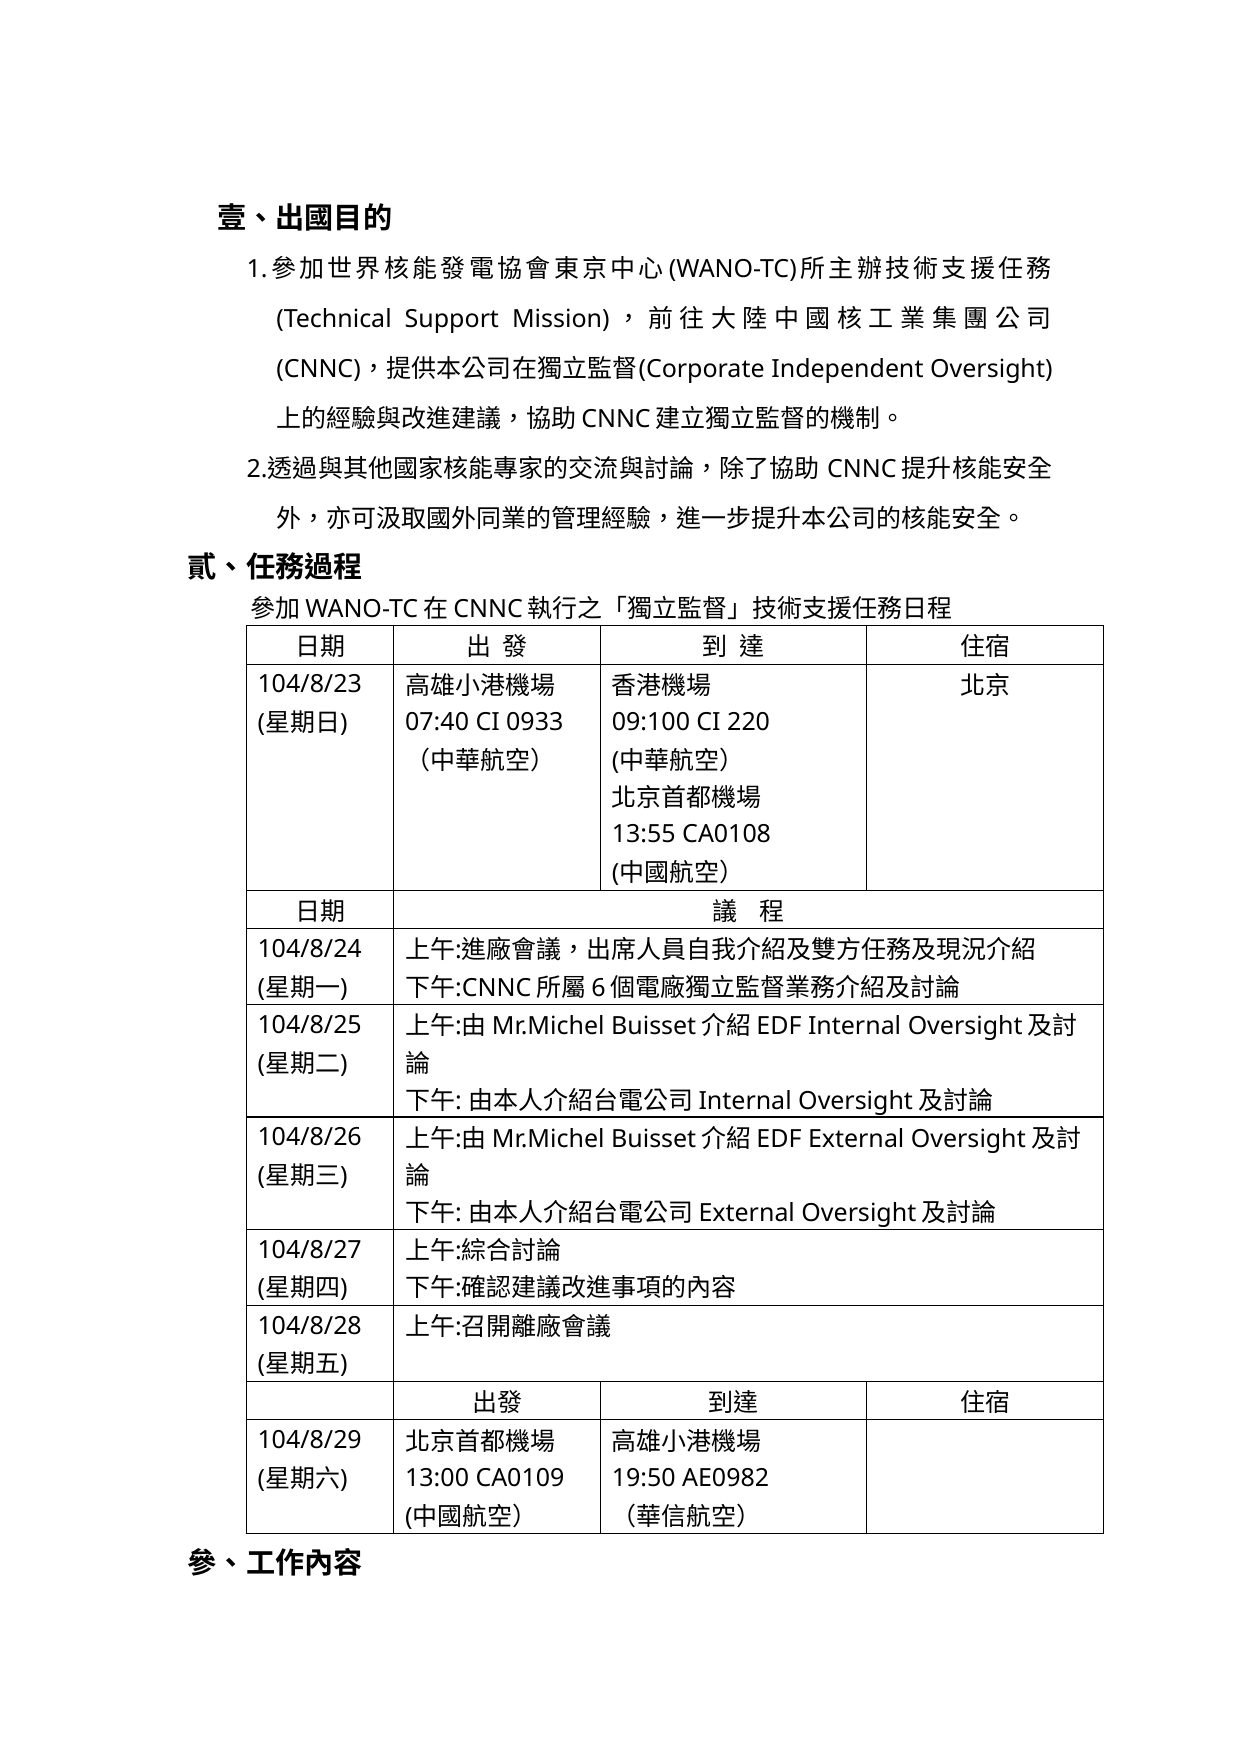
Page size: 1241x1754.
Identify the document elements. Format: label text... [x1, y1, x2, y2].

text 1.參加世界核能發電協會東京中心(WANO-TC)所主辦技術支援任務(Technical Support Mission)，前往大陸中國核工業集團公司(CNNC)，提供本公司在獨立監督(Corporate Independent Oversight)上的經驗與改進建議，協助CNNC建立獨立監督的機制。 [246, 237, 1053, 437]
table_cell 北京 [867, 665, 1103, 889]
table_cell [867, 1420, 1103, 1533]
table_cell 到達 [601, 1382, 866, 1419]
table_cell 104/8/24 (星期一) [247, 929, 393, 1004]
table_cell 104/8/28 (星期五) [247, 1306, 393, 1381]
table_cell 104/8/26 (星期三) [247, 1118, 393, 1229]
table_cell 上午:綜合討論 下午:確認建議改進事項的內容 [394, 1230, 1103, 1305]
table_cell 104/8/25 (星期二) [247, 1005, 393, 1116]
table_header 日期 [247, 626, 393, 663]
table_cell 議 程 [394, 891, 1103, 928]
text 參、工作內容 [187, 1534, 1053, 1584]
table_cell 高雄小港機場 07:40 CI 0933 （中華航空） [394, 665, 600, 889]
text 壹、出國目的 [187, 183, 1103, 237]
table_cell 上午:召開離廠會議 [394, 1306, 1103, 1381]
text 參加WANO-TC在CNNC執行之「獨立監督」技術支援任務日程 [150, 587, 1053, 625]
text 貳、任務過程 [187, 537, 1053, 587]
table_cell 北京首都機場 13:00 CA0109 (中國航空） [394, 1420, 600, 1533]
table_header 出 發 [394, 626, 600, 663]
table_cell 高雄小港機場 19:50 AE0982 （華信航空） [601, 1420, 866, 1533]
table_cell [247, 1382, 393, 1419]
text 2.透過與其他國家核能專家的交流與討論，除了協助CNNC提升核能安全外，亦可汲取國外同業的管理經驗，進一步提升本公司的核能安全。 [246, 437, 1053, 537]
table_cell 104/8/29 (星期六) [247, 1420, 393, 1533]
table_cell 住宿 [867, 1382, 1103, 1419]
table_header 到 達 [601, 626, 866, 663]
table_cell 香港機場 09:100 CI 220 (中華航空） 北京首都機場 13:55 CA0108 (中國航空） [601, 665, 866, 889]
table_cell 出發 [394, 1382, 600, 1419]
table_cell 日期 [247, 891, 393, 928]
table_cell 104/8/27 (星期四) [247, 1230, 393, 1305]
table_cell 上午:由Mr.Michel Buisset介紹EDF External Oversight及討論 下午: 由本人介紹台電公司External Oversight及討論 [394, 1118, 1103, 1229]
table_cell 上午:由Mr.Michel Buisset介紹EDF Internal Oversight及討論 下午: 由本人介紹台電公司Internal Oversight及討論 [394, 1005, 1103, 1116]
table_cell 104/8/23 (星期日) [247, 665, 393, 889]
table_header 住宿 [867, 626, 1103, 663]
table_cell 上午:進廠會議，出席人員自我介紹及雙方任務及現況介紹 下午:CNNC所屬6個電廠獨立監督業務介紹及討論 [394, 929, 1103, 1004]
